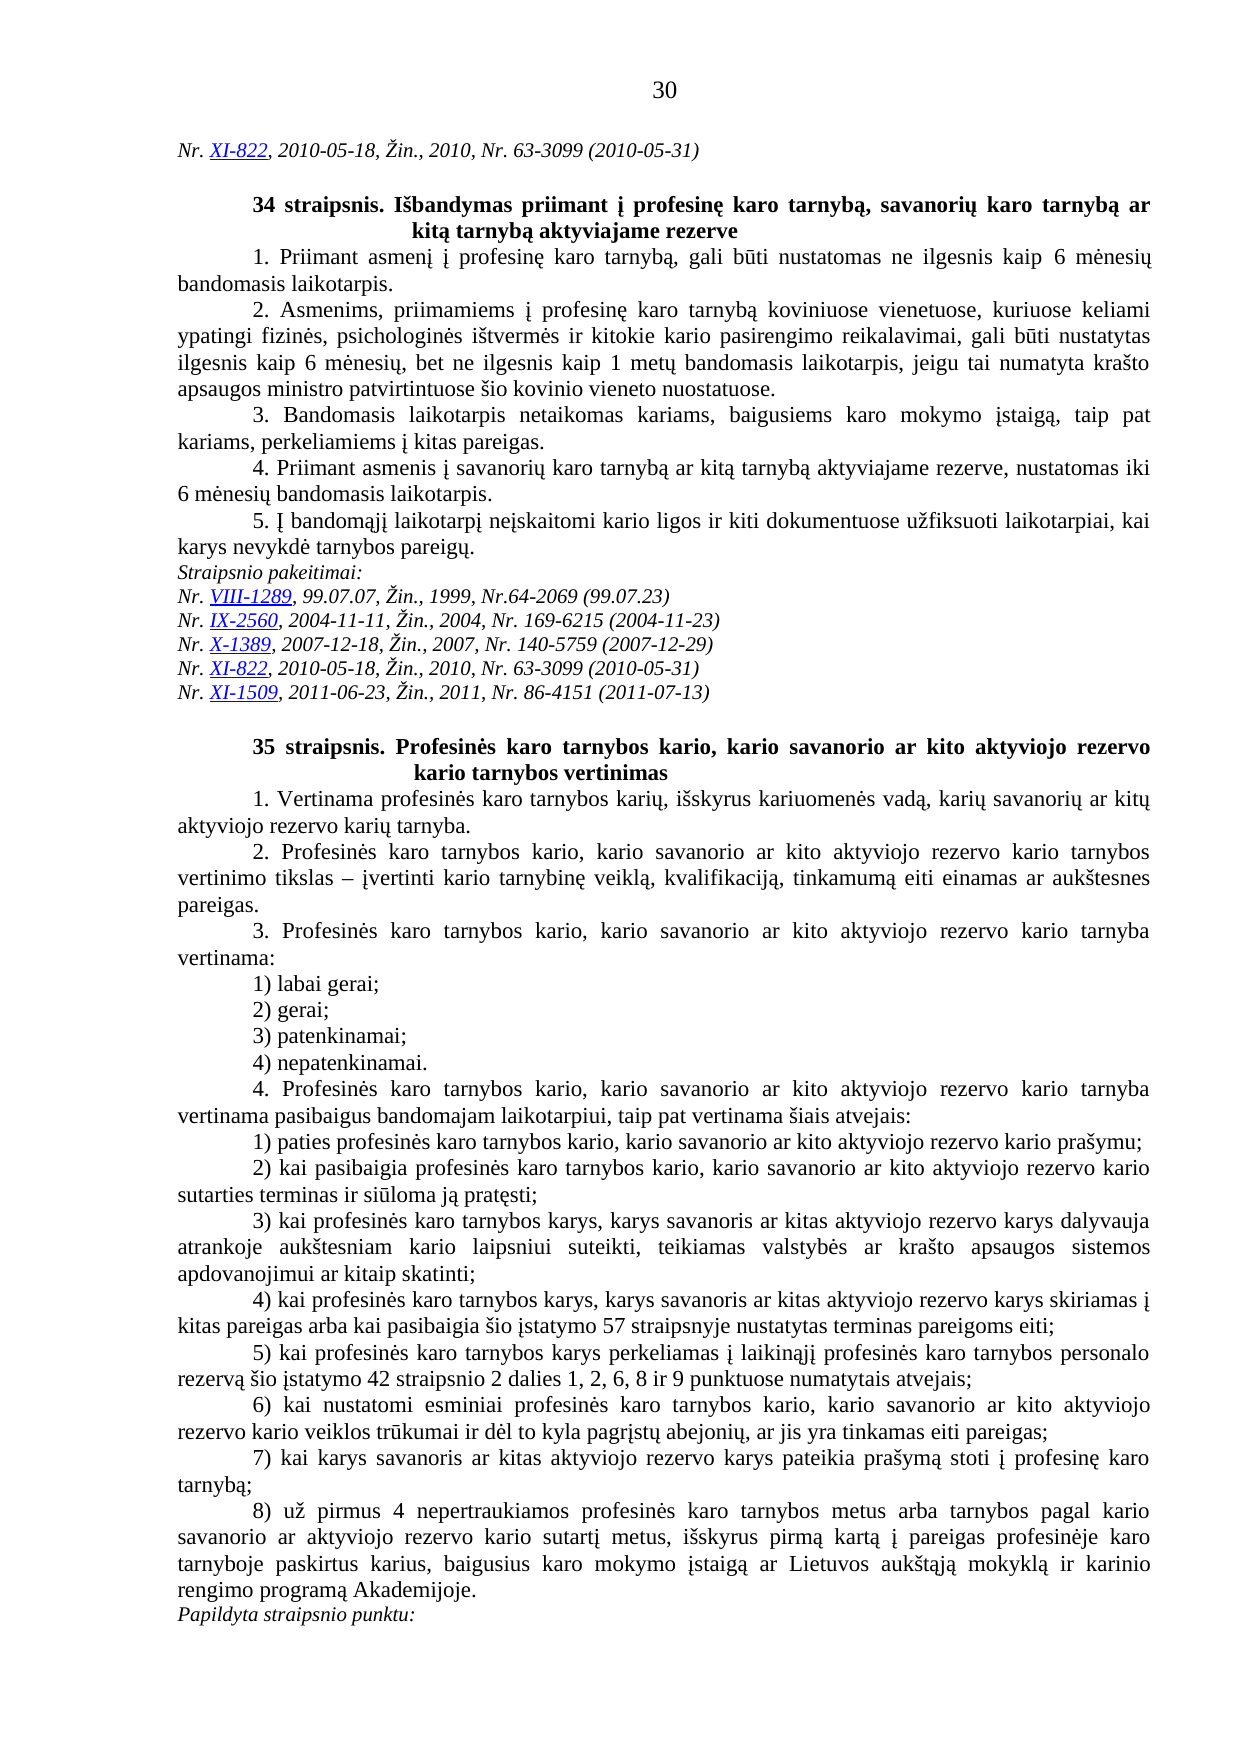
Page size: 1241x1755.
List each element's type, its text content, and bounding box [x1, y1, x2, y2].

text 2) kai pasibaigia profesinės karo tarnybos kario, kario savanorio ar kito aktyviojo rezervo kario sutarties terminas ir siūloma ją pratęsti; [177, 1154, 1152, 1207]
text 4) kai profesinės karo tarnybos karys, karys savanoris ar kitas aktyviojo rezervo karys skiriamas į kitas pareigas arba kai pasibaigia šio įstatymo 57 straipsnyje nustatytas terminas pareigoms eiti; [177, 1286, 1152, 1339]
text 8) už pirmus 4 nepertraukiamos profesinės karo tarnybos metus arba tarnybos pagal kario savanorio ar aktyviojo rezervo kario sutartį metus, išskyrus pirmą kartą į pareigas profesinėje karo tarnyboje paskirtus karius, baigusius karo mokymo įstaigą ar Lietuvos aukštąją mokyklą ir karinio rengimo programą Akademijoje. [177, 1497, 1152, 1602]
text 4) nepatenkinamai. [177, 1049, 1152, 1075]
text 4. Priimant asmenis į savanorių karo tarnybą ar kitą tarnybą aktyviajame rezerve, nustatomas iki 6 mėnesių bandomasis laikotarpis. [177, 454, 1152, 507]
text 1. Priimant asmenį į profesinę karo tarnybą, gali būti nustatomas ne ilgesnis kaip 6 mėnesių bandomasis laikotarpis. [177, 243, 1152, 296]
text Straipsnio pakeitimai: [177, 559, 1152, 584]
text 5) kai profesinės karo tarnybos karys perkeliamas į laikinąjį profesinės karo tarnybos personalo rezervą šio įstatymo 42 straipsnio 2 dalies 1, 2, 6, 8 ir 9 punktuose numatytais atvejais; [177, 1339, 1152, 1392]
text Nr. X-1389, 2007-12-18, Žin., 2007, Nr. 140-5759 (2007-12-29) [177, 632, 1152, 656]
text 2. Profesinės karo tarnybos kario, kario savanorio ar kito aktyviojo rezervo kario tarnybos vertinimo tikslas – įvertinti kario tarnybinę veiklą, kvalifikaciją, tinkamumą eiti einamas ar aukštesnes pareigas. [177, 838, 1152, 917]
text 1. Vertinama profesinės karo tarnybos karių, išskyrus kariuomenės vadą, karių savanorių ar kitų aktyviojo rezervo karių tarnyba. [177, 785, 1152, 838]
text 4. Profesinės karo tarnybos kario, kario savanorio ar kito aktyviojo rezervo kario tarnyba vertinama pasibaigus bandomajam laikotarpiui, taip pat vertinama šiais atvejais: [177, 1075, 1152, 1128]
text 35 straipsnis. Profesinės karo tarnybos kario, kario savanorio ar kito aktyviojo rezervo kario tarnybos vertinimas [252, 733, 1152, 785]
text 34 straipsnis. Išbandymas priimant į profesinę karo tarnybą, savanorių karo tarnybą ar kitą tarnybą aktyviajame rezerve [252, 191, 1152, 243]
text Nr. XI-822, 2010-05-18, Žin., 2010, Nr. 63-3099 (2010-05-31) [177, 138, 1152, 162]
text Nr. VIII-1289, 99.07.07, Žin., 1999, Nr.64-2069 (99.07.23) [177, 584, 1152, 608]
text 1) paties profesinės karo tarnybos kario, kario savanorio ar kito aktyviojo rezervo kario prašymu; [177, 1128, 1152, 1154]
text 1) labai gerai; [177, 970, 1152, 996]
text 2. Asmenims, priimamiems į profesinę karo tarnybą koviniuose vienetuose, kuriuose keliami ypatingi fizinės, psichologinės ištvermės ir kitokie kario pasirengimo reikalavimai, gali būti nustatytas ilgesnis kaip 6 mėnesių, bet ne ilgesnis kaip 1 metų bandomasis laikotarpis, jeigu tai numatyta krašto apsaugos ministro patvirtintuose šio kovinio vieneto nuostatuose. [177, 296, 1152, 401]
text 3) patenkinamai; [177, 1023, 1152, 1049]
text Papildyta straipsnio punktu: [177, 1602, 1152, 1626]
text 3. Profesinės karo tarnybos kario, kario savanorio ar kito aktyviojo rezervo kario tarnyba vertinama: [177, 917, 1152, 970]
text 5. Į bandomąjį laikotarpį neįskaitomi kario ligos ir kiti dokumentuose užfiksuoti laikotarpiai, kai karys nevykdė tarnybos pareigų. [177, 507, 1152, 559]
text 2) gerai; [177, 996, 1152, 1023]
text Nr. XI-1509, 2011-06-23, Žin., 2011, Nr. 86-4151 (2011-07-13) [177, 680, 1152, 704]
text Nr. XI-822, 2010-05-18, Žin., 2010, Nr. 63-3099 (2010-05-31) [177, 656, 1152, 680]
text 7) kai karys savanoris ar kitas aktyviojo rezervo karys pateikia prašymą stoti į profesinę karo tarnybą; [177, 1444, 1152, 1497]
text 3) kai profesinės karo tarnybos karys, karys savanoris ar kitas aktyviojo rezervo karys dalyvauja atrankoje aukštesniam kario laipsniui suteikti, teikiamas valstybės ar krašto apsaugos sistemos apdovanojimui ar kitaip skatinti; [177, 1207, 1152, 1286]
text 6) kai nustatomi esminiai profesinės karo tarnybos kario, kario savanorio ar kito aktyviojo rezervo kario veiklos trūkumai ir dėl to kyla pagrįstų abejonių, ar jis yra tinkamas eiti pareigas; [177, 1392, 1152, 1444]
text 3. Bandomasis laikotarpis netaikomas kariams, baigusiems karo mokymo įstaigą, taip pat kariams, perkeliamiems į kitas pareigas. [177, 401, 1152, 454]
text Nr. IX-2560, 2004-11-11, Žin., 2004, Nr. 169-6215 (2004-11-23) [177, 608, 1152, 632]
